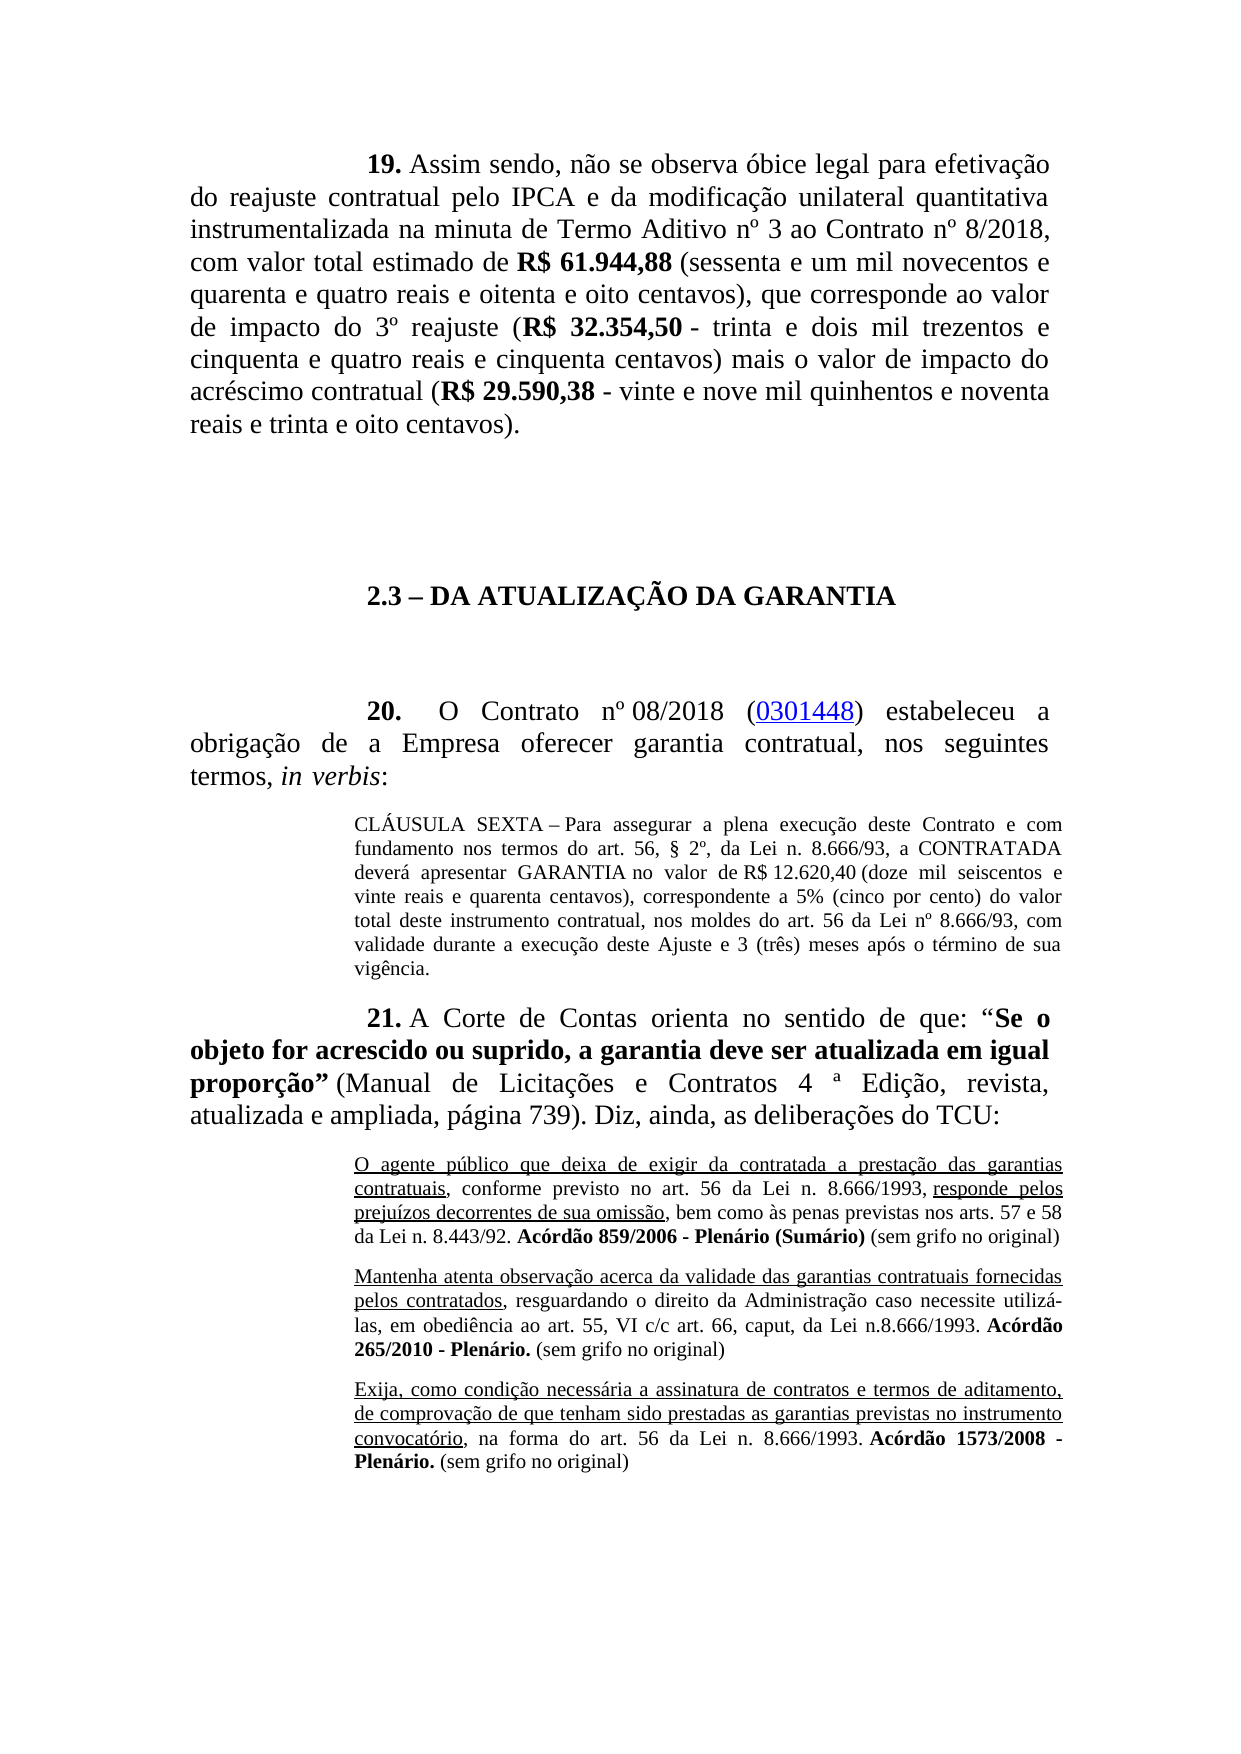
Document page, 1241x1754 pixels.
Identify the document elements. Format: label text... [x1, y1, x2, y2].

text 20. O Contrato nº 08/2018 (0301448) estabeleceu a obrigação de a Empresa oferecer garantia contratual, nos seguintes termos, in verbis: [190, 694, 1051, 791]
text Exija, como condição necessária a assinatura de contratos e termos de aditamento, [354, 1377, 1063, 1398]
text convocatório, na forma do art. 56 da Lei n. 8.666/1993. Acórdão 1573/2008 - Plenário. (sem grifo no original) [354, 1423, 1063, 1473]
text CLÁUSULA SEXTA – Para assegurar a plena execução deste Contrato e com fundamento nos termos do art. 56, § 2º, da Lei n. 8.666/93, a CONTRATADA deverá apresentar GARANTIA no valor de R$ 12.620,40 (doze mil seiscentos e vinte reais e quarenta centavos), correspondente a 5% (cinco por cento) do valor total deste instrumento contratual, nos moldes do art. 56 da Lei nº 8.666/93, com validade durante a execução deste Ajuste e 3 (três) meses após o término de sua vigência. [354, 812, 1063, 980]
text 19. Assim sendo, não se observa óbice legal para efetivação do reajuste contratual pelo IPCA e da modificação unilateral quantitativa instrumentalizada na minuta de Termo Aditivo nº 3 ao Contrato nº 8/2018, com valor total estimado de R$ 61.944,88 (sessenta e um mil novecentos e quarenta e quatro reais e oitenta e oito centavos), que corresponde ao valor de impacto do 3º reajuste (R$ 32.354,50 - trinta e dois mil trezentos e cinquenta e quatro reais e cinquenta centavos) mais o valor de impacto do acréscimo contratual (R$ 29.590,38 - vinte e nove mil quinhentos e noventa reais e trinta e oito centavos). [190, 148, 1051, 439]
text de comprovação de que tenham sido prestadas as garantias previstas no instrumento [354, 1399, 1063, 1422]
text 2.3 – DA ATUALIZAÇÃO DA GARANTIA [190, 579, 1051, 611]
text Mantenha atenta observação acerca da validade das garantias contratuais fornecidas [354, 1264, 1063, 1285]
text contratuais, conforme previsto no art. 56 da Lei n. 8.666/1993, responde pelos prejuízos decorrentes de sua omissão, bem como às penas previstas nos arts. 57 e 58 da Lei n. 8.443/92. Acórdão 859/2006 - Plenário (Sumário) (sem grifo no original) [354, 1174, 1063, 1248]
text 21. A Corte de Contas orienta no sentido de que: “Se o objeto for acrescido ou suprido, a garantia deve ser atualizada em igual proporção” (Manual de Licitações e Contratos 4 ª Edição, revista, atualizada e ampliada, página 739). Diz, ainda, as deliberações do TCU: [190, 1001, 1051, 1131]
text pelos contratados, resguardando o direito da Administração caso necessite utilizá-las, em obediência ao art. 55, VI c/c art. 66, caput, da Lei n.8.666/1993. Acórdão 265/2010 - Plenário. (sem grifo no original) [354, 1286, 1063, 1361]
text O agente público que deixa de exigir da contratada a prestação das garantias [354, 1151, 1063, 1172]
